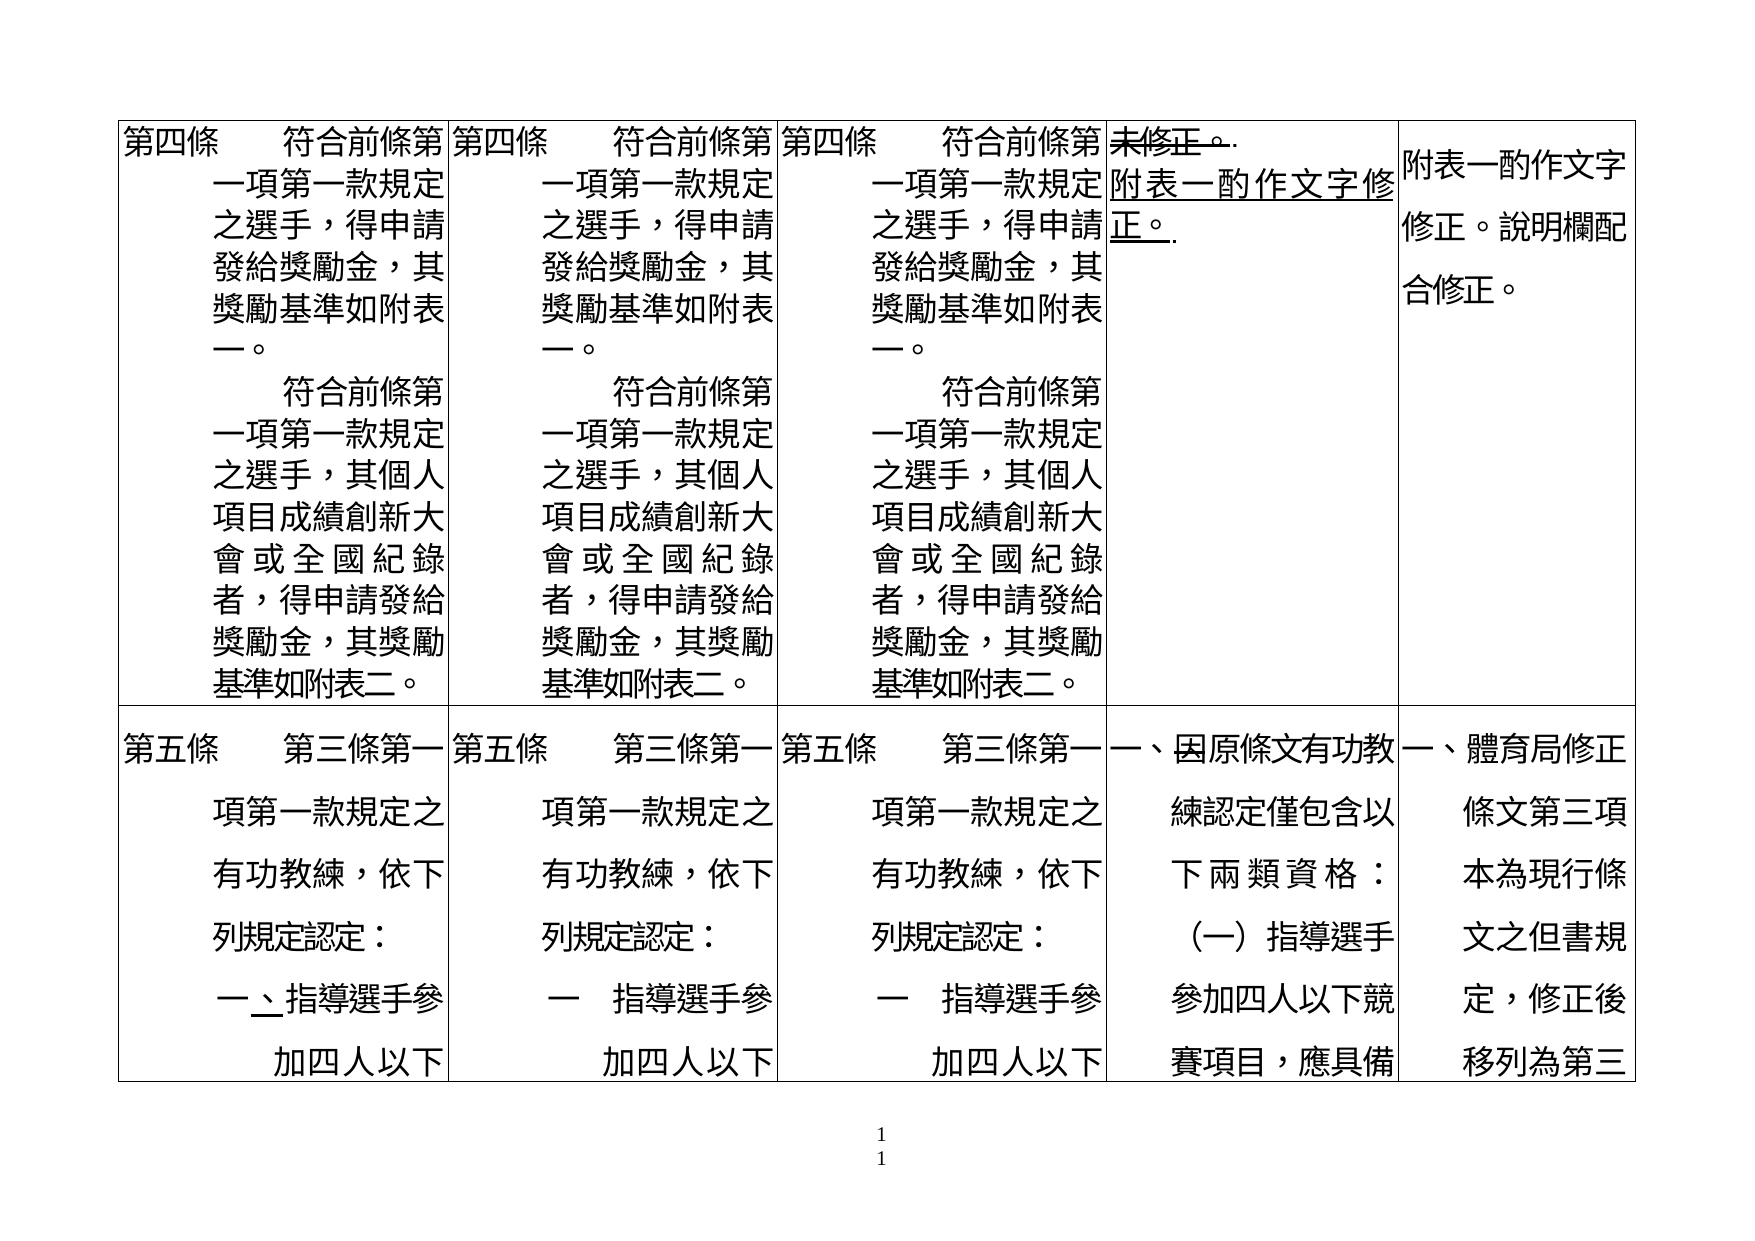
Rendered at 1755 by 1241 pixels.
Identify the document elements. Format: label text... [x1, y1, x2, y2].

table_cell 第四條 符合前條第一項第一款規定之選手，得申請發給獎勵金，其獎勵基準如附表一。 符合前條第一項第一款規定之選手，其個人項目成績創新大會或全國紀錄者，得申請發給獎勵金，其獎勵基準如附表二。 [778, 121, 1106, 704]
table_cell 附表一酌作文字修正。說明欄配合修正。 [1399, 121, 1635, 704]
table_cell 第五條 第三條第一項第一款規定之有功教練，依下列規定認定： 一、指導選手參加四人以下 [119, 706, 448, 1081]
table_cell 第五條 第三條第一項第一款規定之有功教練，依下列規定認定： 一 指導選手參加四人以下 [778, 706, 1106, 1081]
table_cell 一、因原條文有功教練認定僅包含以下兩類資格：（一）指導選手參加四人以下競賽項目，應具備 [1107, 706, 1398, 1081]
table_cell 第五條 第三條第一項第一款規定之有功教練，依下列規定認定： 一 指導選手參加四人以下 [449, 706, 777, 1081]
table_cell 第四條 符合前條第一項第一款規定之選手，得申請發給獎勵金，其獎勵基準如附表一。 符合前條第一項第一款規定之選手，其個人項目成績創新大會或全國紀錄者，得申請發給獎勵金，其獎勵基準如附表二。 [449, 121, 777, 704]
table_cell 一、體育局修正條文第三項本為現行條文之但書規定，修正後移列為第三 [1399, 706, 1635, 1081]
table_cell 未修正。 附表一酌作文字修正。 [1107, 121, 1398, 704]
table_cell 第四條 符合前條第一項第一款規定之選手，得申請發給獎勵金，其獎勵基準如附表一。 符合前條第一項第一款規定之選手，其個人項目成績創新大會或全國紀錄者，得申請發給獎勵金，其獎勵基準如附表二。 [119, 121, 448, 704]
